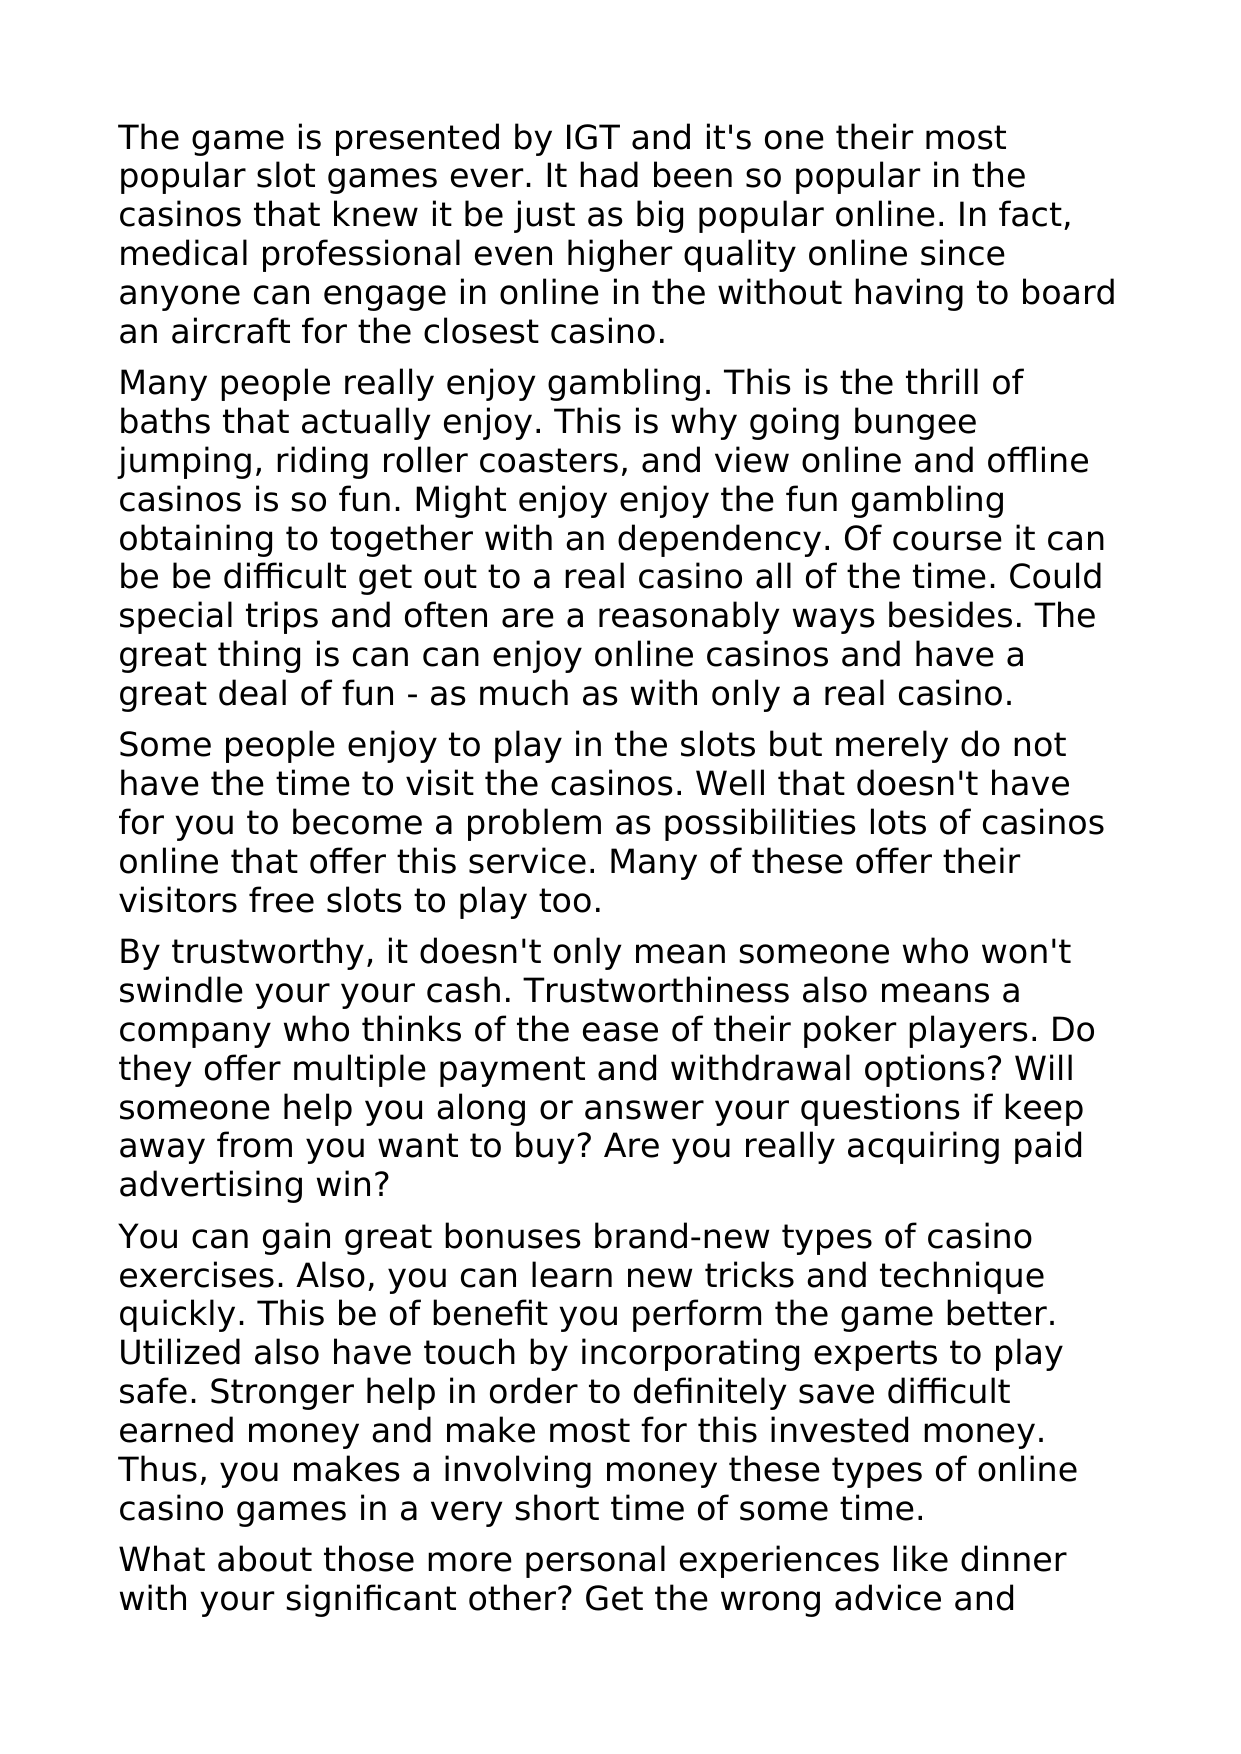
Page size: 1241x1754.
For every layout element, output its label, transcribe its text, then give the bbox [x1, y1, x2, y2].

text What about those more personal experiences like dinner with your significant other? Get the wrong advice and [118, 1541, 1122, 1618]
text Many people really enjoy gambling. This is the thrill of baths that actually enjoy. This is why going bungee jumping, riding roller coasters, and view online and offline casinos is so fun. Might enjoy enjoy the fun gambling obtaining to together with an dependency. Of course it can be be difficult get out to a real casino all of the time. Could special trips and often are a reasonably ways besides. The great thing is can can enjoy online casinos and have a great deal of fun - as much as with only a real casino. [118, 364, 1122, 713]
text Some people enjoy to play in the slots but merely do not have the time to visit the casinos. Well that doesn't have for you to become a problem as possibilities lots of casinos online that offer this service. Many of these offer their visitors free slots to play too. [118, 726, 1122, 920]
text You can gain great bonuses brand-new types of casino exercises. Also, you can learn new tricks and technique quickly. This be of benefit you perform the game better. Utilized also have touch by incorporating experts to play safe. Stronger help in order to definitely save difficult earned money and make most for this invested money. Thus, you makes a involving money these types of online casino games in a very short time of some time. [118, 1217, 1122, 1528]
text The game is presented by IGT and it's one their most popular slot games ever. It had been so popular in the casinos that knew it be just as big popular online. In fact, medical professional even higher quality online since anyone can engage in online in the without having to board an aircraft for the closest casino. [118, 118, 1122, 351]
text By trustworthy, it doesn't only mean someone who won't swindle your your cash. Trustworthiness also means a company who thinks of the ease of their poker players. Do they offer multiple payment and withdrawal options? Will someone help you along or answer your questions if keep away from you want to buy? Are you really acquiring paid advertising win? [118, 933, 1122, 1205]
